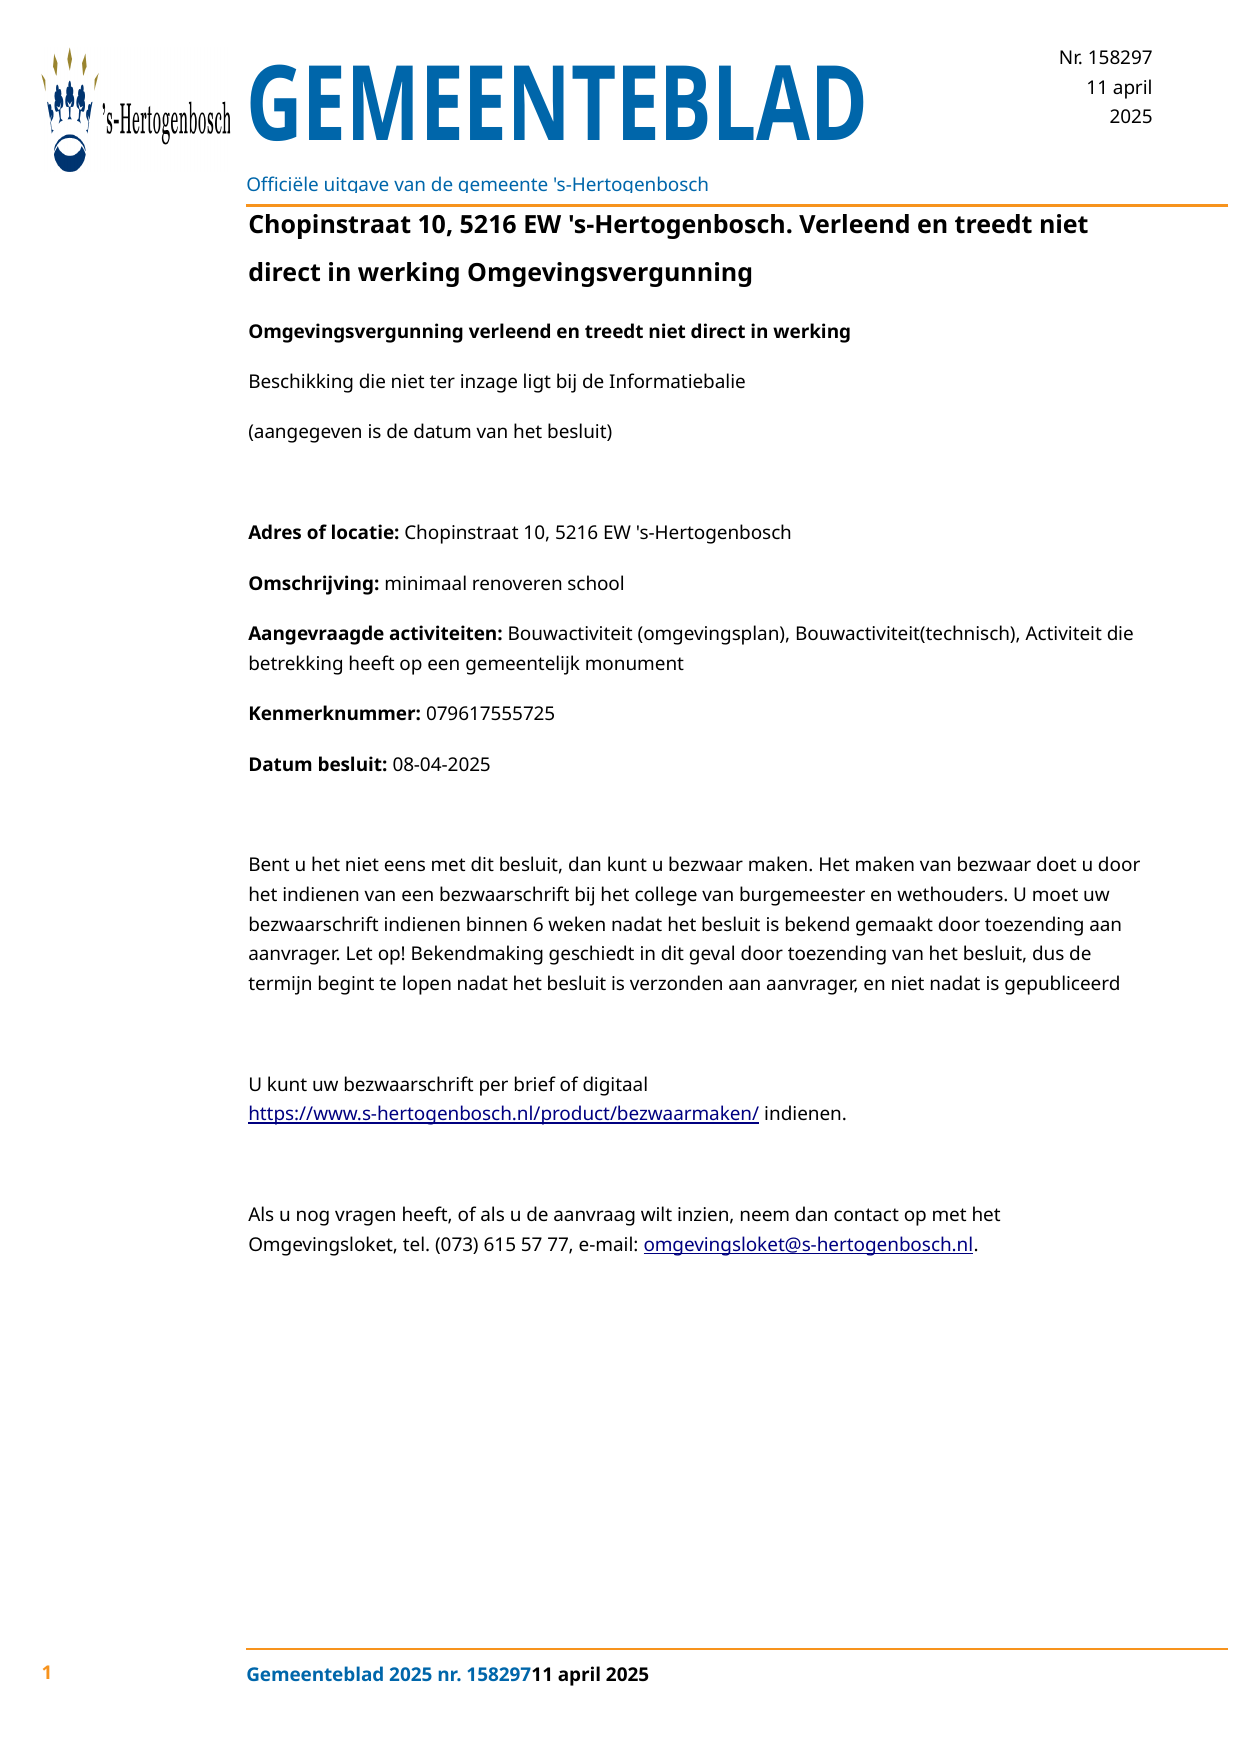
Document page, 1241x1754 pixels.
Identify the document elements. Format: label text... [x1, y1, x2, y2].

text Kenmerknummer: 079617555725 [248, 700, 1152, 726]
text Datum besluit: 08-04-2025 [248, 751, 1152, 777]
text Beschikking die niet ter inzage ligt bij de Informatiebalie [248, 368, 1152, 394]
text Chopinstraat 10, 5216 EW 's-Hertogenbosch. Verleend en treedt niet direct in werking Omgevingsvergunning [248, 207, 1152, 288]
text Adres of locatie: Chopinstraat 10, 5216 EW 's-Hertogenbosch [248, 519, 1152, 545]
text Omschrijving: minimaal renoveren school [248, 570, 1152, 596]
text Omgevingsvergunning verleend en treedt niet direct in werking [248, 318, 1152, 344]
text U kunt uw bezwaarschrift per brief of digitaal https://www.s-hertogenbosch.nl/product/bezwaarmaken/ indienen. [248, 1071, 1152, 1126]
text (aangegeven is de datum van het besluit) [248, 419, 1152, 444]
text Aangevraagde activiteiten: Bouwactiviteit (omgevingsplan), Bouwactiviteit(technisch), Activiteit die betrekking heeft op een gemeentelijk monument [248, 620, 1152, 676]
picture [41, 47, 231, 172]
text Bent u het niet eens met dit besluit, dan kunt u bezwaar maken. Het maken van bezwaar doet u door het indienen van een bezwaarschrift bij het college van burgemeester en wethouders. U moet uw bezwaarschrift indienen binnen 6 weken nadat het besluit is bekend gemaakt door toezending aan aanvrager. Let op! Bekendmaking geschiedt in dit geval door toezending van het besluit, dus de termijn begint te lopen nadat het besluit is verzonden aan aanvrager, en niet nadat is gepubliceerd [248, 852, 1152, 996]
text Als u nog vragen heeft, of als u de aanvraag wilt inzien, neem dan contact op met het Omgevingsloket, tel. (073) 615 57 77, e-mail: omgevingsloket@s-hertogenbosch.nl. [248, 1201, 1152, 1257]
